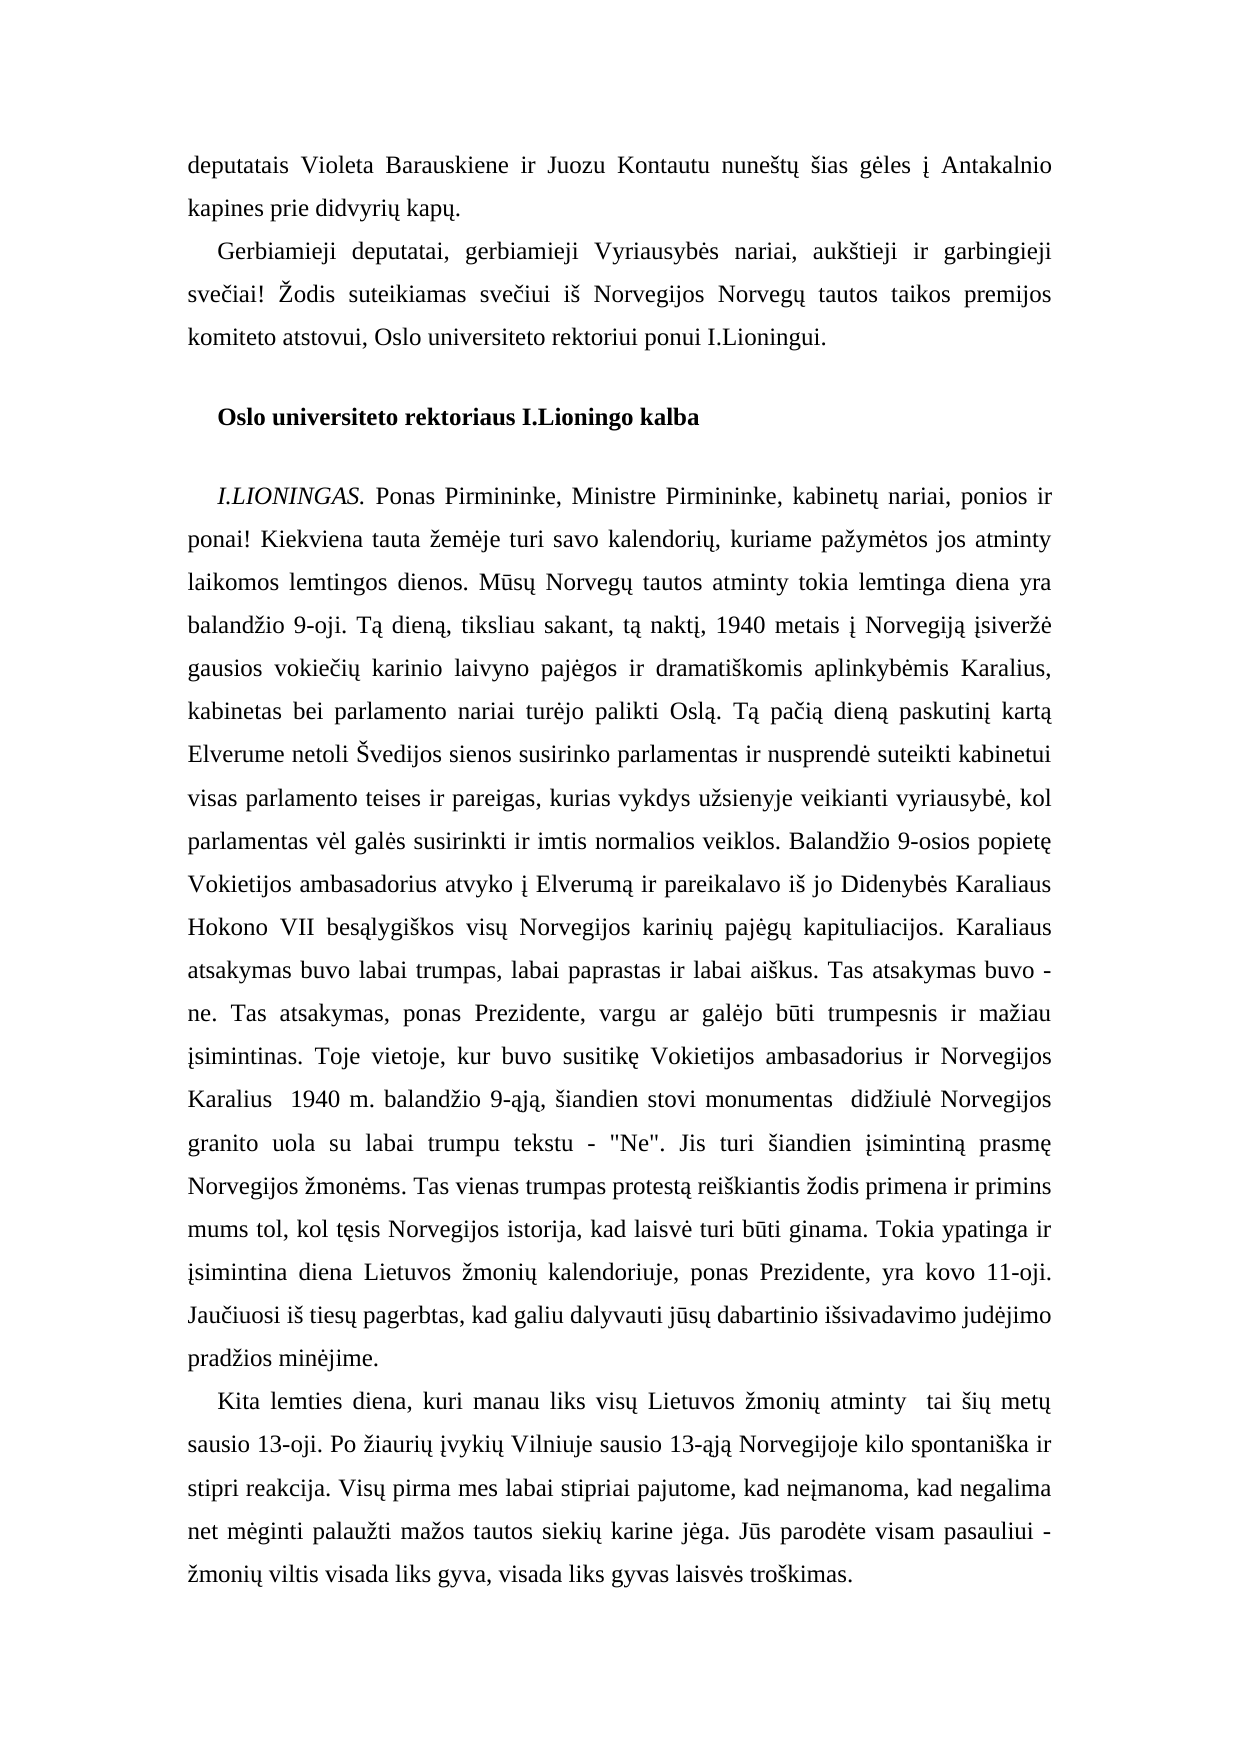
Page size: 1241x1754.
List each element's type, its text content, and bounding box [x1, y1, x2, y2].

text deputatais Violeta Barauskiene ir Juozu Kontautu nuneštų šias gėles į Antakalnio kapines prie didvyrių kapų. [187, 150, 1053, 222]
text I.LIONINGAS. Ponas Pirmininke, Ministre Pirmininke, kabinetų nariai, ponios ir ponai! Kiekviena tauta žemėje turi savo kalendorių, kuriame pažymėtos jos atminty laikomos lemtingos dienos. Mūsų Norvegų tautos atminty tokia lemtinga diena yra balandžio 9-oji. Tą dieną, tiksliau sakant, tą naktį, 1940 metais į Norvegiją įsiveržė gausios vokiečių karinio laivyno pajėgos ir dramatiškomis aplinkybėmis Karalius, kabinetas bei parlamento nariai turėjo palikti Oslą. Tą pačią dieną paskutinį kartą Elverume netoli Švedijos sienos susirinko parlamentas ir nusprendė suteikti kabinetui visas parlamento teises ir pareigas, kurias vykdys užsienyje veikianti vyriausybė, kol parlamentas vėl galės susirinkti ir imtis normalios veiklos. Balandžio 9-osios popietę Vokietijos ambasadorius atvyko į Elverumą ir pareikalavo iš jo Didenybės Karaliaus Hokono VII besąlygiškos visų Norvegijos karinių pajėgų kapituliacijos. Karaliaus atsakymas buvo labai trumpas, labai paprastas ir labai aiškus. Tas atsakymas buvo - ne. Tas atsakymas, ponas Prezidente, vargu ar galėjo būti trumpesnis ir mažiau įsimintinas. Toje vietoje, kur buvo susitikę Vokietijos ambasadorius ir Norvegijos Karalius 1940 m. balandžio 9-ąją, šiandien stovi monumentas didžiulė Norvegijos granito uola su labai trumpu tekstu - "Ne". Jis turi šiandien įsimintiną prasmę Norvegijos žmonėms. Tas vienas trumpas protestą reiškiantis žodis primena ir primins mums tol, kol tęsis Norvegijos istorija, kad laisvė turi būti ginama. Tokia ypatinga ir įsimintina diena Lietuvos žmonių kalendoriuje, ponas Prezidente, yra kovo 11-oji. Jaučiuosi iš tiesų pagerbtas, kad galiu dalyvauti jūsų dabartinio išsivadavimo judėjimo pradžios minėjime. [187, 481, 1053, 1372]
text Gerbiamieji deputatai, gerbiamieji Vyriausybės nariai, aukštieji ir garbingieji svečiai! Žodis suteikiamas svečiui iš Norvegijos Norvegų tautos taikos premijos komiteto atstovui, Oslo universiteto rektoriui ponui I.Lioningui. [187, 236, 1053, 351]
subtitle Oslo universiteto rektoriaus I.Lioningo kalba [187, 402, 1053, 430]
text Kita lemties diena, kuri manau liks visų Lietuvos žmonių atminty tai šių metų sausio 13-oji. Po žiaurių įvykių Vilniuje sausio 13-ąją Norvegijoje kilo spontaniška ir stipri reakcija. Visų pirma mes labai stipriai pajutome, kad neįmanoma, kad negalima net mėginti palaužti mažos tautos siekių karine jėga. Jūs parodėte visam pasauliui - žmonių viltis visada liks gyva, visada liks gyvas laisvės troškimas. [187, 1386, 1053, 1588]
